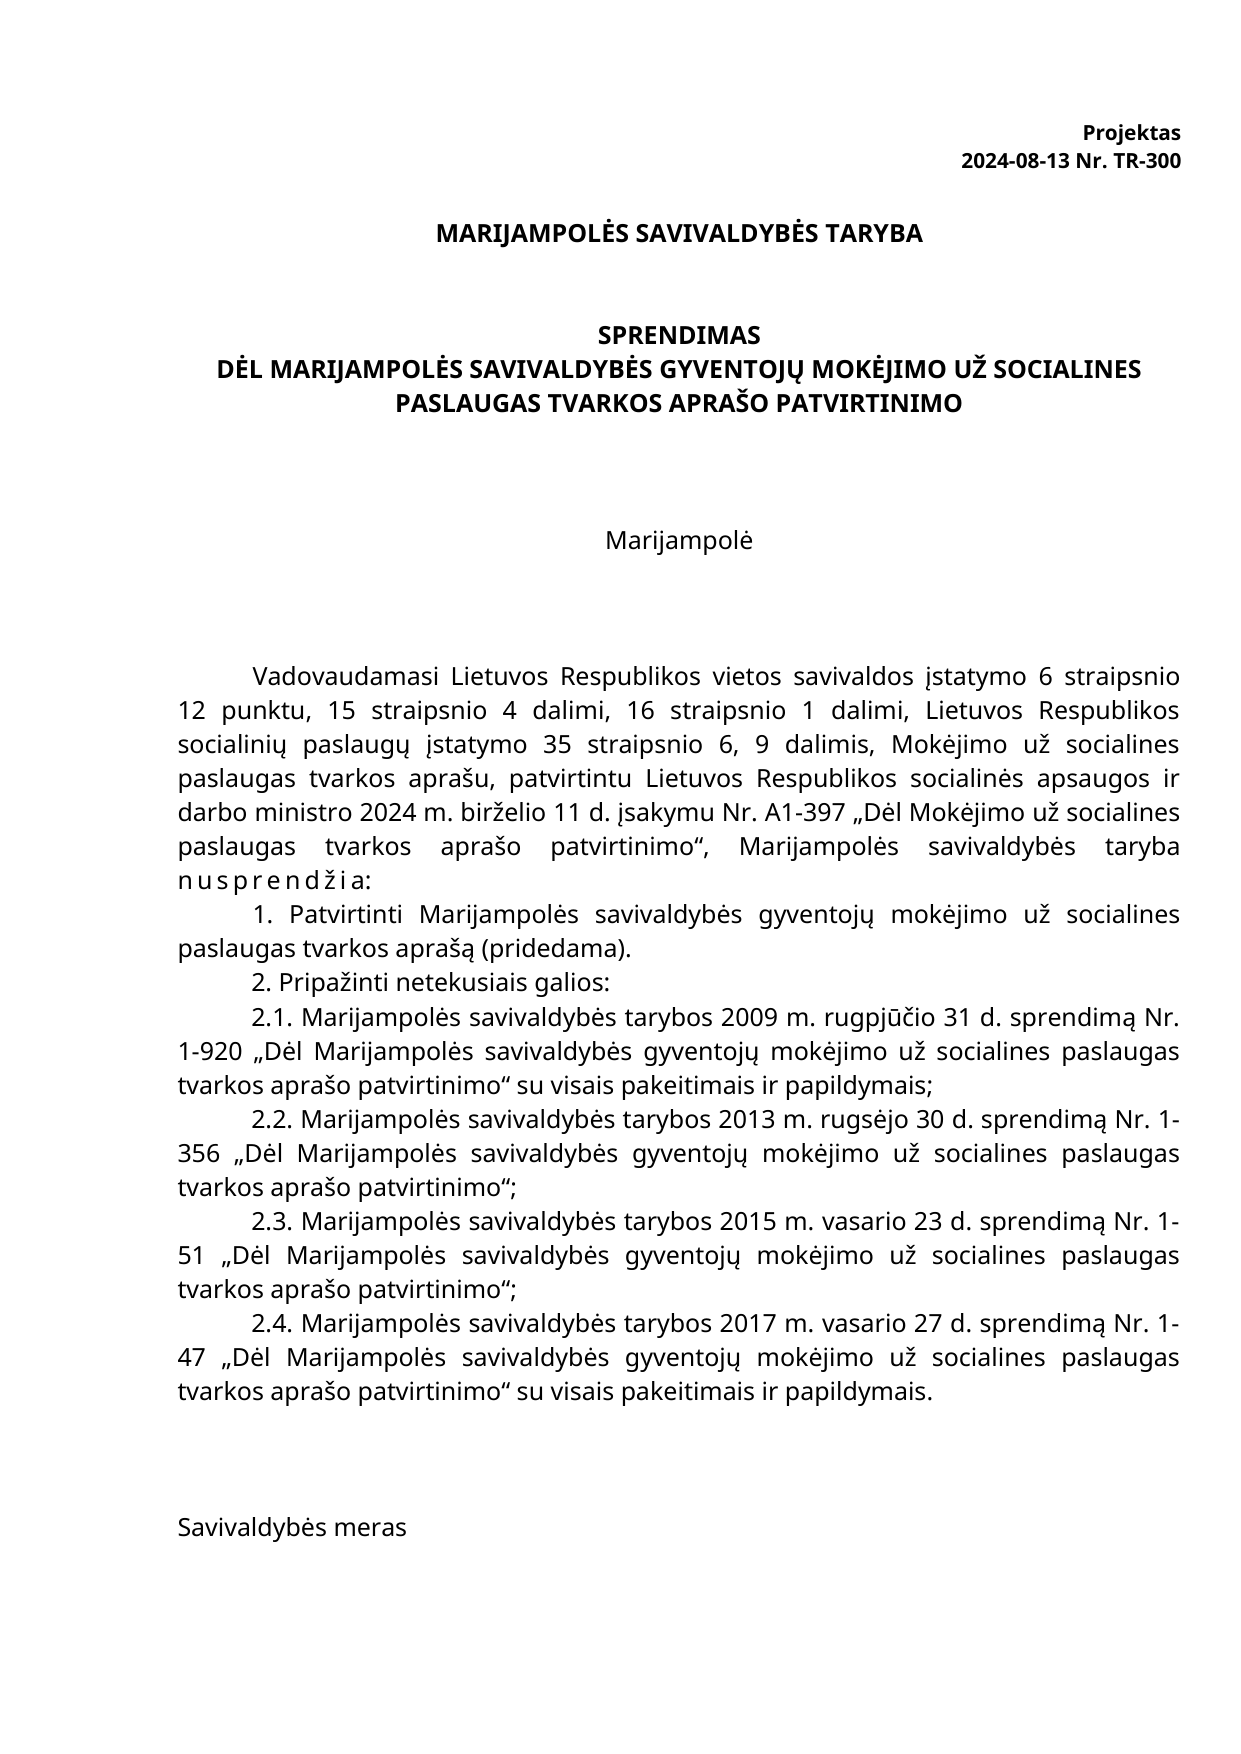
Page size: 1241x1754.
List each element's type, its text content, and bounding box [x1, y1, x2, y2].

text 2. Pripažinti netekusiais galios: [177, 965, 1181, 999]
text 2024-08-13 Nr. TR-300 [177, 147, 1181, 175]
text 1. Patvirtinti Marijampolės savivaldybės gyventojų mokėjimo už socialines paslaugas tvarkos aprašą (pridedama). [177, 897, 1181, 965]
text 2.2. Marijampolės savivaldybės tarybos 2013 m. rugsėjo 30 d. sprendimą Nr. 1-356 „Dėl Marijampolės savivaldybės gyventojų mokėjimo už socialines paslaugas tvarkos aprašo patvirtinimo“; [177, 1101, 1181, 1203]
text Projektas [177, 118, 1181, 147]
text SPRENDIMAS [177, 318, 1181, 352]
text Vadovaudamasi Lietuvos Respublikos vietos savivaldos įstatymo 6 straipsnio 12 punktu, 15 straipsnio 4 dalimi, 16 straipsnio 1 dalimi, Lietuvos Respublikos socialinių paslaugų įstatymo 35 straipsnio 6, 9 dalimis, Mokėjimo už socialines paslaugas tvarkos aprašu, patvirtintu Lietuvos Respublikos socialinės apsaugos ir darbo ministro 2024 m. birželio 11 d. įsakymu Nr. A1-397 „Dėl Mokėjimo už socialines paslaugas tvarkos aprašo patvirtinimo“, Marijampolės savivaldybės taryba nusprendžia: [177, 658, 1181, 897]
text 2.1. Marijampolės savivaldybės tarybos 2009 m. rugpjūčio 31 d. sprendimą Nr. 1-920 „Dėl Marijampolės savivaldybės gyventojų mokėjimo už socialines paslaugas tvarkos aprašo patvirtinimo“ su visais pakeitimais ir papildymais; [177, 999, 1181, 1101]
text Marijampolė [177, 522, 1181, 556]
text 2.4. Marijampolės savivaldybės tarybos 2017 m. vasario 27 d. sprendimą Nr. 1-47 „Dėl Marijampolės savivaldybės gyventojų mokėjimo už socialines paslaugas tvarkos aprašo patvirtinimo“ su visais pakeitimais ir papildymais. [177, 1306, 1181, 1408]
text MARIJAMPOLĖS SAVIVALDYBĖS TARYBA [177, 216, 1181, 250]
table_header Savivaldybės meras [177, 1510, 827, 1544]
text 2.3. Marijampolės savivaldybės tarybos 2015 m. vasario 23 d. sprendimą Nr. 1-51 „Dėl Marijampolės savivaldybės gyventojų mokėjimo už socialines paslaugas tvarkos aprašo patvirtinimo“; [177, 1203, 1181, 1306]
text DĖL MARIJAMPOLĖS SAVIVALDYBĖS GYVENTOJŲ MOKĖJIMO UŽ SOCIALINES PASLAUGAS TVARKOS APRAŠO PATVIRTINIMO [177, 352, 1181, 420]
